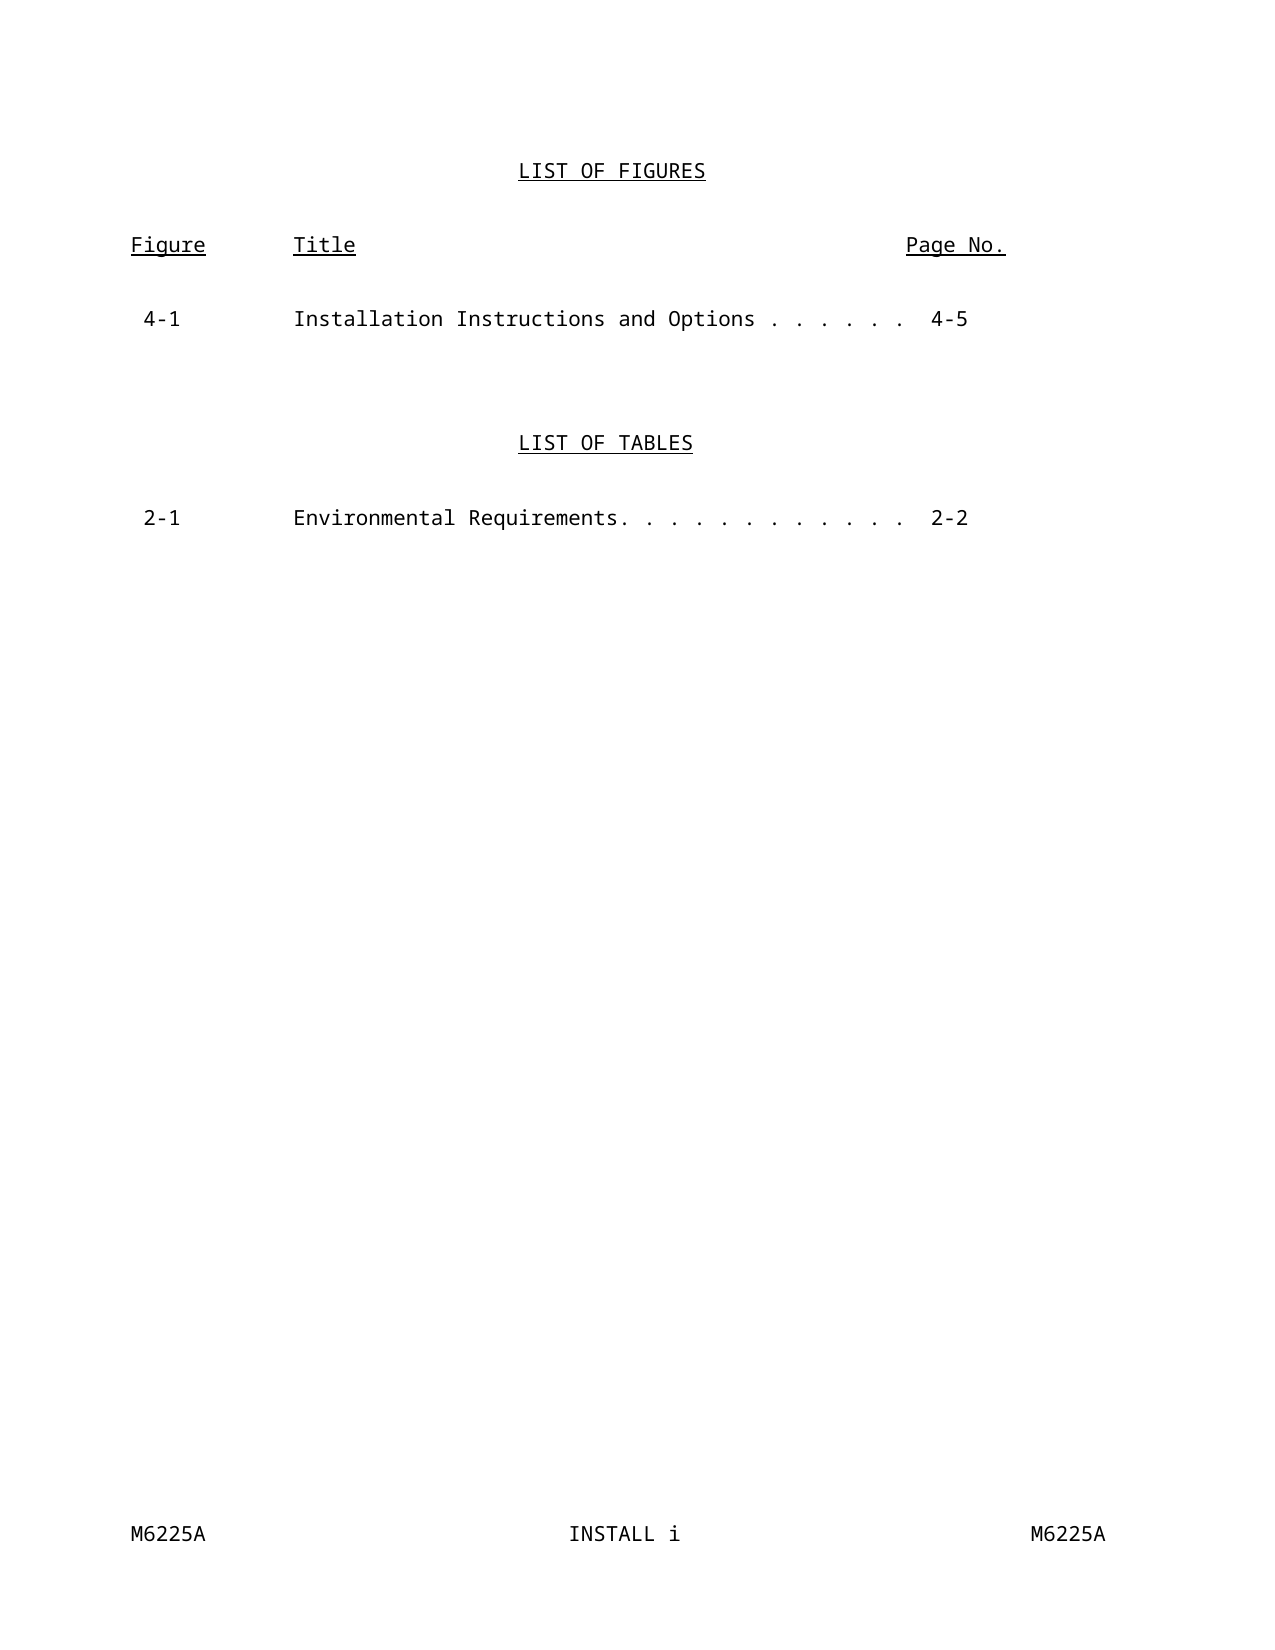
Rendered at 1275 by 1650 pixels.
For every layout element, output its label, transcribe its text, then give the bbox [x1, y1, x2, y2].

text LIST OF TABLES [118, 431, 1145, 456]
text Figure Title Page No. [118, 233, 1145, 257]
text 4-1 Installation Instructions and Options . . . . . . 4-5 [118, 307, 1145, 332]
text LIST OF FIGURES [118, 158, 1145, 183]
text 2-1 Environmental Requirements. . . . . . . . . . . . 2-2 [118, 505, 1145, 530]
text M6225A INSTALL i M6225A [118, 1522, 1145, 1547]
